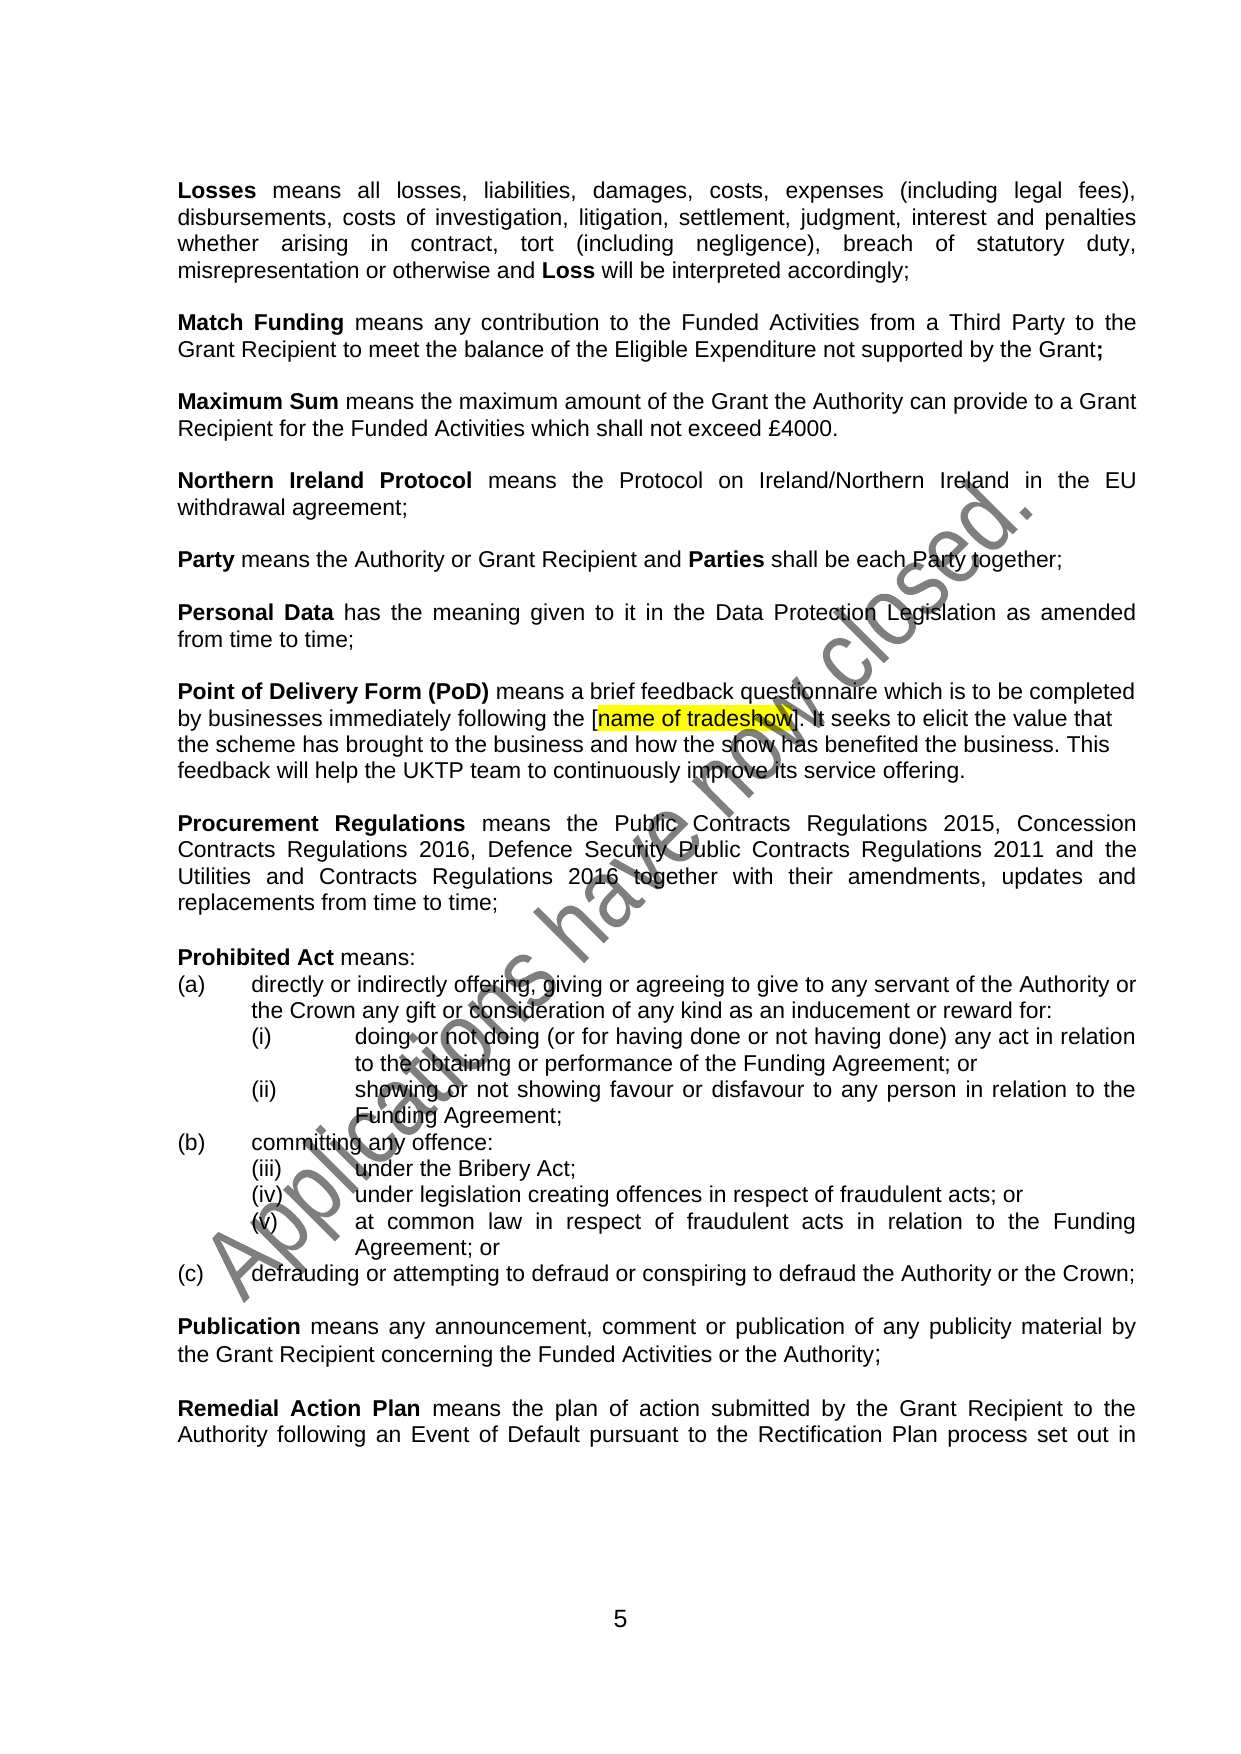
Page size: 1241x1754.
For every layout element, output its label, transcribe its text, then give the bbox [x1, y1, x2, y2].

list under the Bribery Act; [352, 1155, 1137, 1181]
list under legislation creating offences in respect of fraudulent acts; or [329, 1181, 1137, 1208]
text Publication means any announcement, comment or publication of any publicity material by the Grant Recipient concerning the Funded Activities or the Authority; [177, 1313, 1137, 1368]
text Match Funding means any contribution to the Funded Activities from a Third Party to the Grant Recipient to meet the balance of the Eligible Expenditure not supported by the Grant; [177, 309, 1137, 362]
text Maximum Sum means the maximum amount of the Grant the Authority can provide to a Grant Recipient for the Funded Activities which shall not exceed £4000. [177, 388, 1137, 441]
list committing any offence: [356, 1129, 1137, 1155]
text Personal Data has the meaning given to it in the Data Protection Legislation as amended from time to time; [177, 599, 1137, 652]
list under the Bribery Act; [326, 1155, 365, 1181]
list defrauding or attempting to defraud or conspiring to defraud the Authority or the Crown; [241, 1260, 1137, 1287]
list showing or not showing favour or disfavour to any person in relation to the Funding Agreement; [251, 1076, 1137, 1129]
text Losses means all losses, liabilities, damages, costs, expenses (including legal fees), disbursements, costs of investigation, litigation, settlement, judgment, interest and penalties whether arising in contract, tort (including negligence), breach of statutory duty, misrepresentation or otherwise and Loss will be interpreted accordingly; [177, 177, 1137, 283]
text Prohibited Act means: [177, 944, 1137, 971]
list under the Bribery Act; [251, 1155, 339, 1181]
list doing or not doing (or for having done or not having done) any act in relation to the obtaining or performance of the Funding Agreement; or [453, 1023, 1137, 1076]
list committing any offence: [321, 1129, 358, 1155]
text Point of Delivery Form (PoD) means a brief feedback questionnaire which is to be completed by businesses immediately following the [name of tradeshow]. It seeks to elicit the value that the scheme has brought to the business and how the show has benefited the business. This feedback will help the UKTP team to continuously improve its service offering. [177, 678, 1137, 784]
list directly or indirectly offering, giving or agreeing to give to any servant of the Authority or the Crown any gift or consideration of any kind as an inducement or reward for: [177, 971, 545, 1023]
list at common law in respect of fraudulent acts in relation to the Funding Agreement; or [289, 1208, 1137, 1260]
text Northern Ireland Protocol means the Protocol on Ireland/Northern Ireland in the EU withdrawal agreement; [177, 467, 1137, 520]
list committing any offence: [177, 1129, 320, 1155]
text Remedial Action Plan means the plan of action submitted by the Grant Recipient to the Authority following an Event of Default pursuant to the Rectification Plan process set out in paragraphs 24.4; [177, 1394, 1137, 1447]
list directly or indirectly offering, giving or agreeing to give to any servant of the Authority or the Crown any gift or consideration of any kind as an inducement or reward for: [526, 971, 1137, 1023]
text Party means the Authority or Grant Recipient and Parties shall be each Party together; [177, 546, 941, 573]
list doing or not doing (or for having done or not having done) any act in relation to the obtaining or performance of the Funding Agreement; or [251, 1023, 457, 1076]
text Procurement Regulations means the Public Contracts Regulations 2015, Concession Contracts Regulations 2016, Defence Security Public Contracts Regulations 2011 and the Utilities and Contracts Regulations 2016 together with their amendments, updates and replacements from time to time; [177, 810, 1137, 915]
text Party means the Authority or Grant Recipient and Parties shall be each Party together; [956, 546, 1137, 573]
